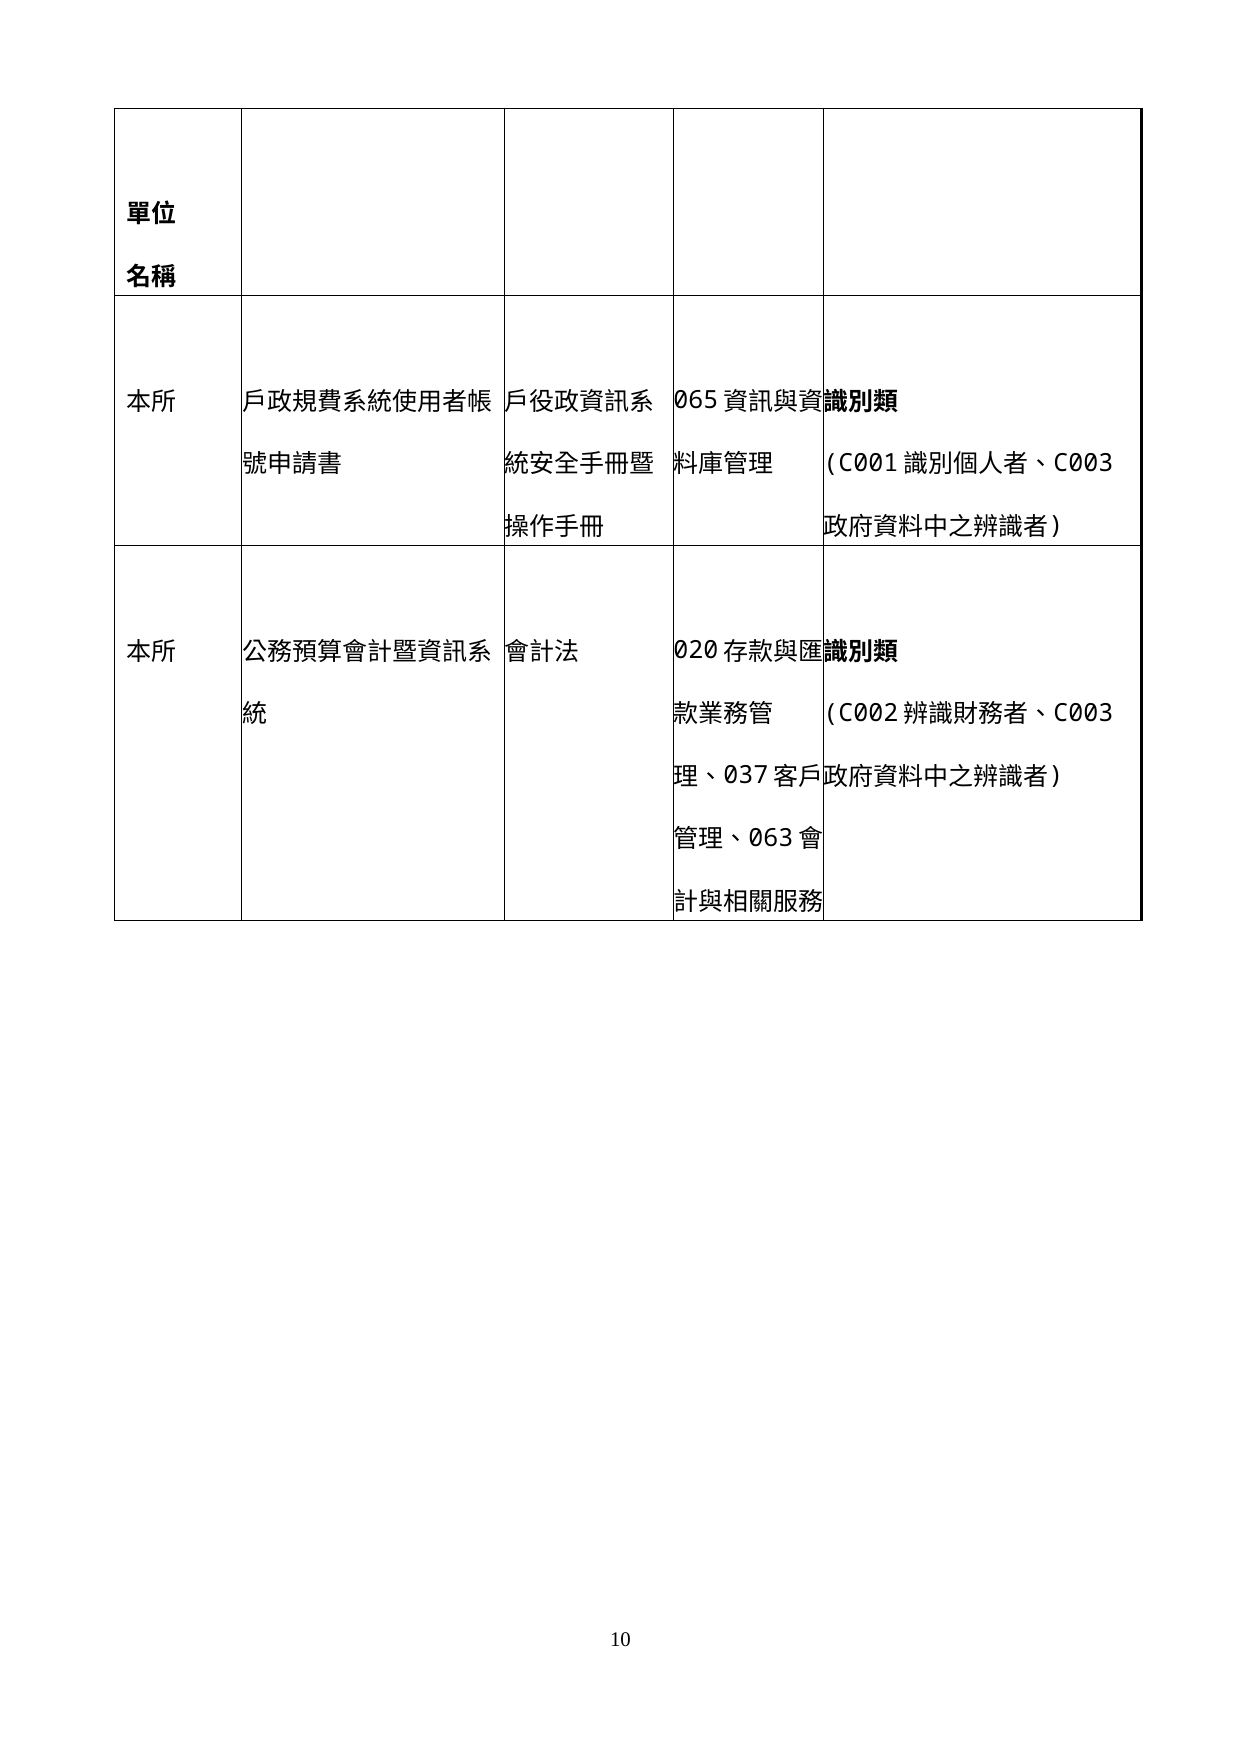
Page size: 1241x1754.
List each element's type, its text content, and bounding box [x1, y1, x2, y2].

table_cell [242, 109, 504, 295]
table_cell 戶政規費系統使用者帳號申請書 [242, 296, 504, 545]
table_cell 戶役政資訊系統安全手冊暨操作手冊 [505, 296, 673, 545]
table_cell 065資訊與資料庫管理 [674, 296, 823, 545]
table_cell 020存款與匯款業務管理、037客戶管理、063會計與相關服務 [674, 546, 823, 920]
table_cell 識別類 (C002辨識財務者、C003政府資料中之辨識者) [824, 546, 1140, 920]
table_cell 本所 [115, 296, 241, 545]
table_cell 公務預算會計暨資訊系統 [242, 546, 504, 920]
table_cell 四、個人資料類別 [824, 109, 1140, 295]
table_cell 識別類 (C001識別個人者、C003政府資料中之辨識者) [824, 296, 1140, 545]
table_cell 三、特定目的 [674, 109, 823, 295]
table_cell [505, 109, 673, 295]
table_cell 會計法 [505, 546, 673, 920]
table_cell 單位 名稱 [115, 109, 241, 295]
table_cell 本所 [115, 546, 241, 920]
